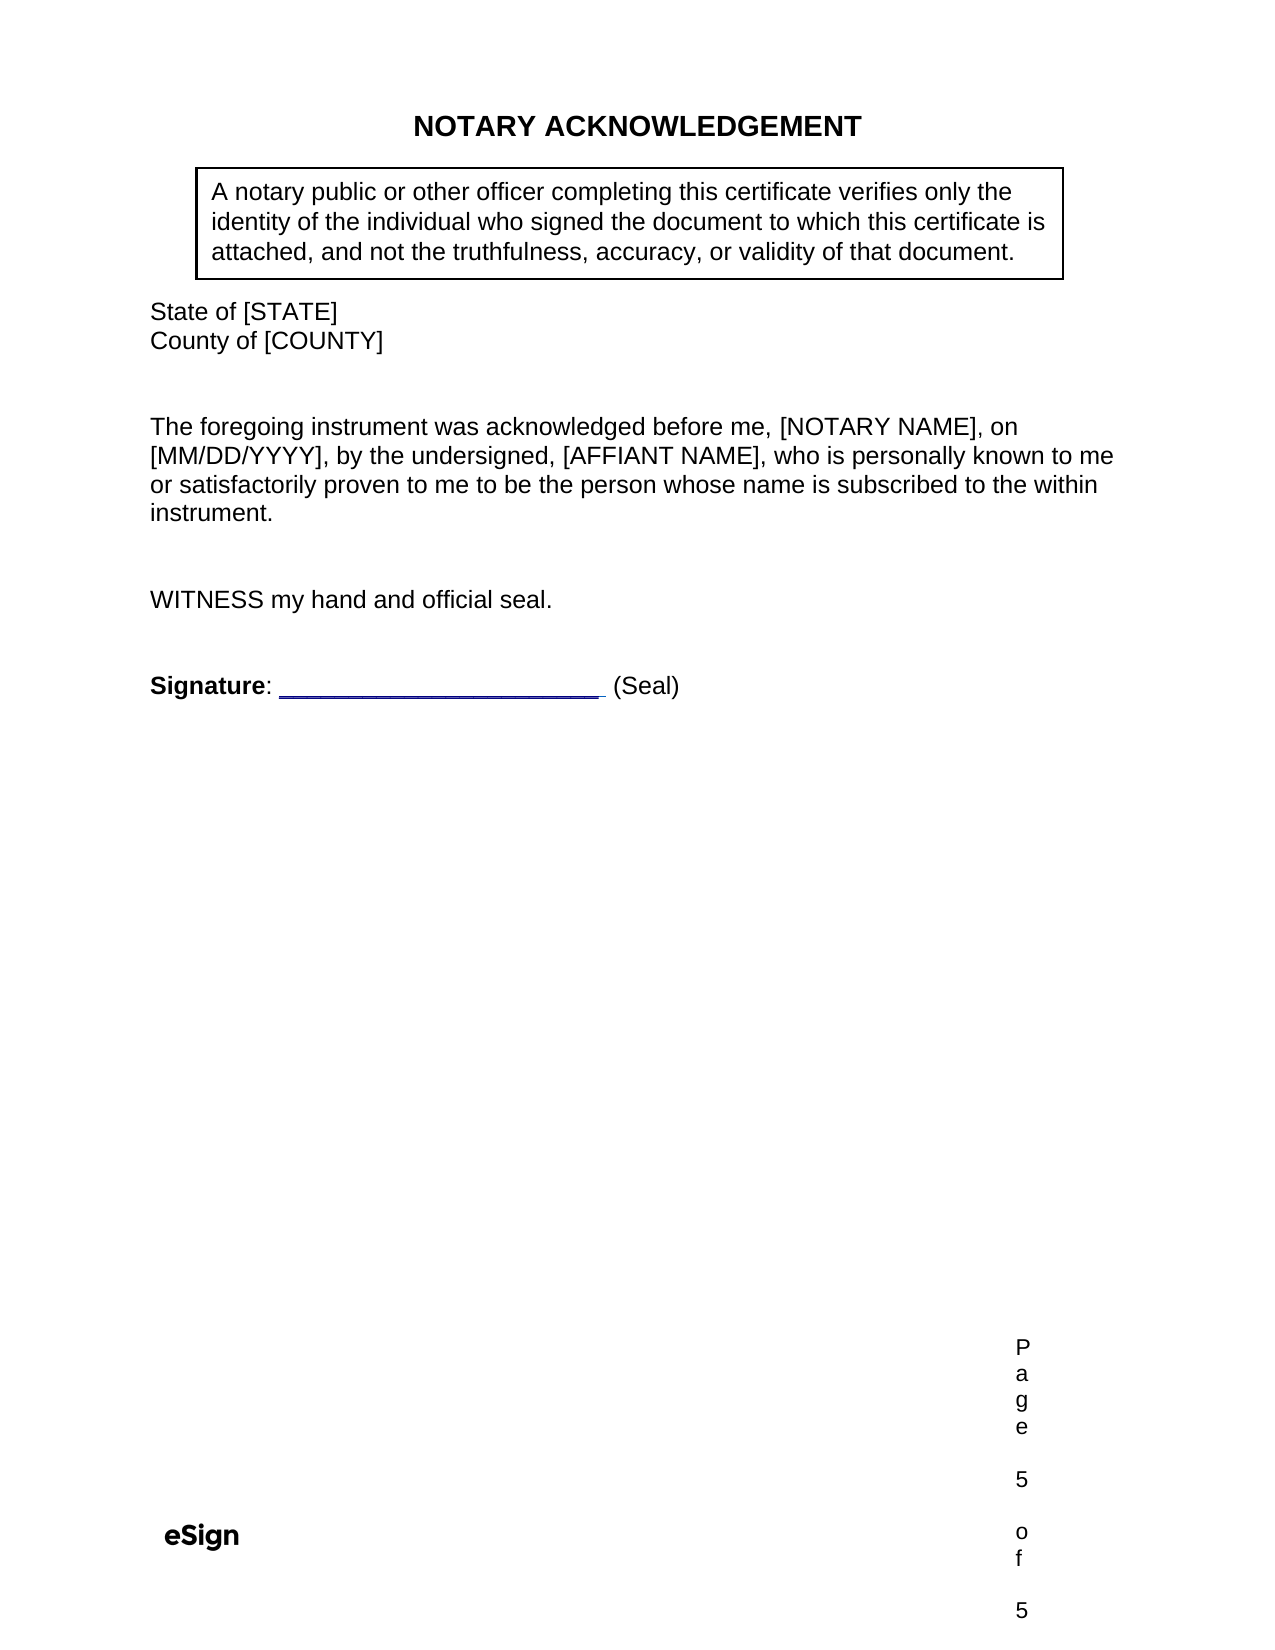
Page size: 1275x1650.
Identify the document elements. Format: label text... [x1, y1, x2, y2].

text The foregoing instrument was acknowledged before me, [NOTARY NAME], on [MM/DD/YYYY], by the undersigned, [AFFIANT NAME], who is personally known to me or satisfactorily proven to me to be the person whose name is subscribed to the within instrument. [150, 412, 1125, 527]
text State of [STATE] [150, 297, 1125, 326]
text WITNESS my hand and official seal. [150, 585, 1125, 613]
text County of [COUNTY] [150, 326, 1125, 355]
subtitle NOTARY ACKNOWLEDGEMENT [150, 108, 1125, 142]
text Signature: _______________________ (Seal) [150, 671, 1125, 700]
